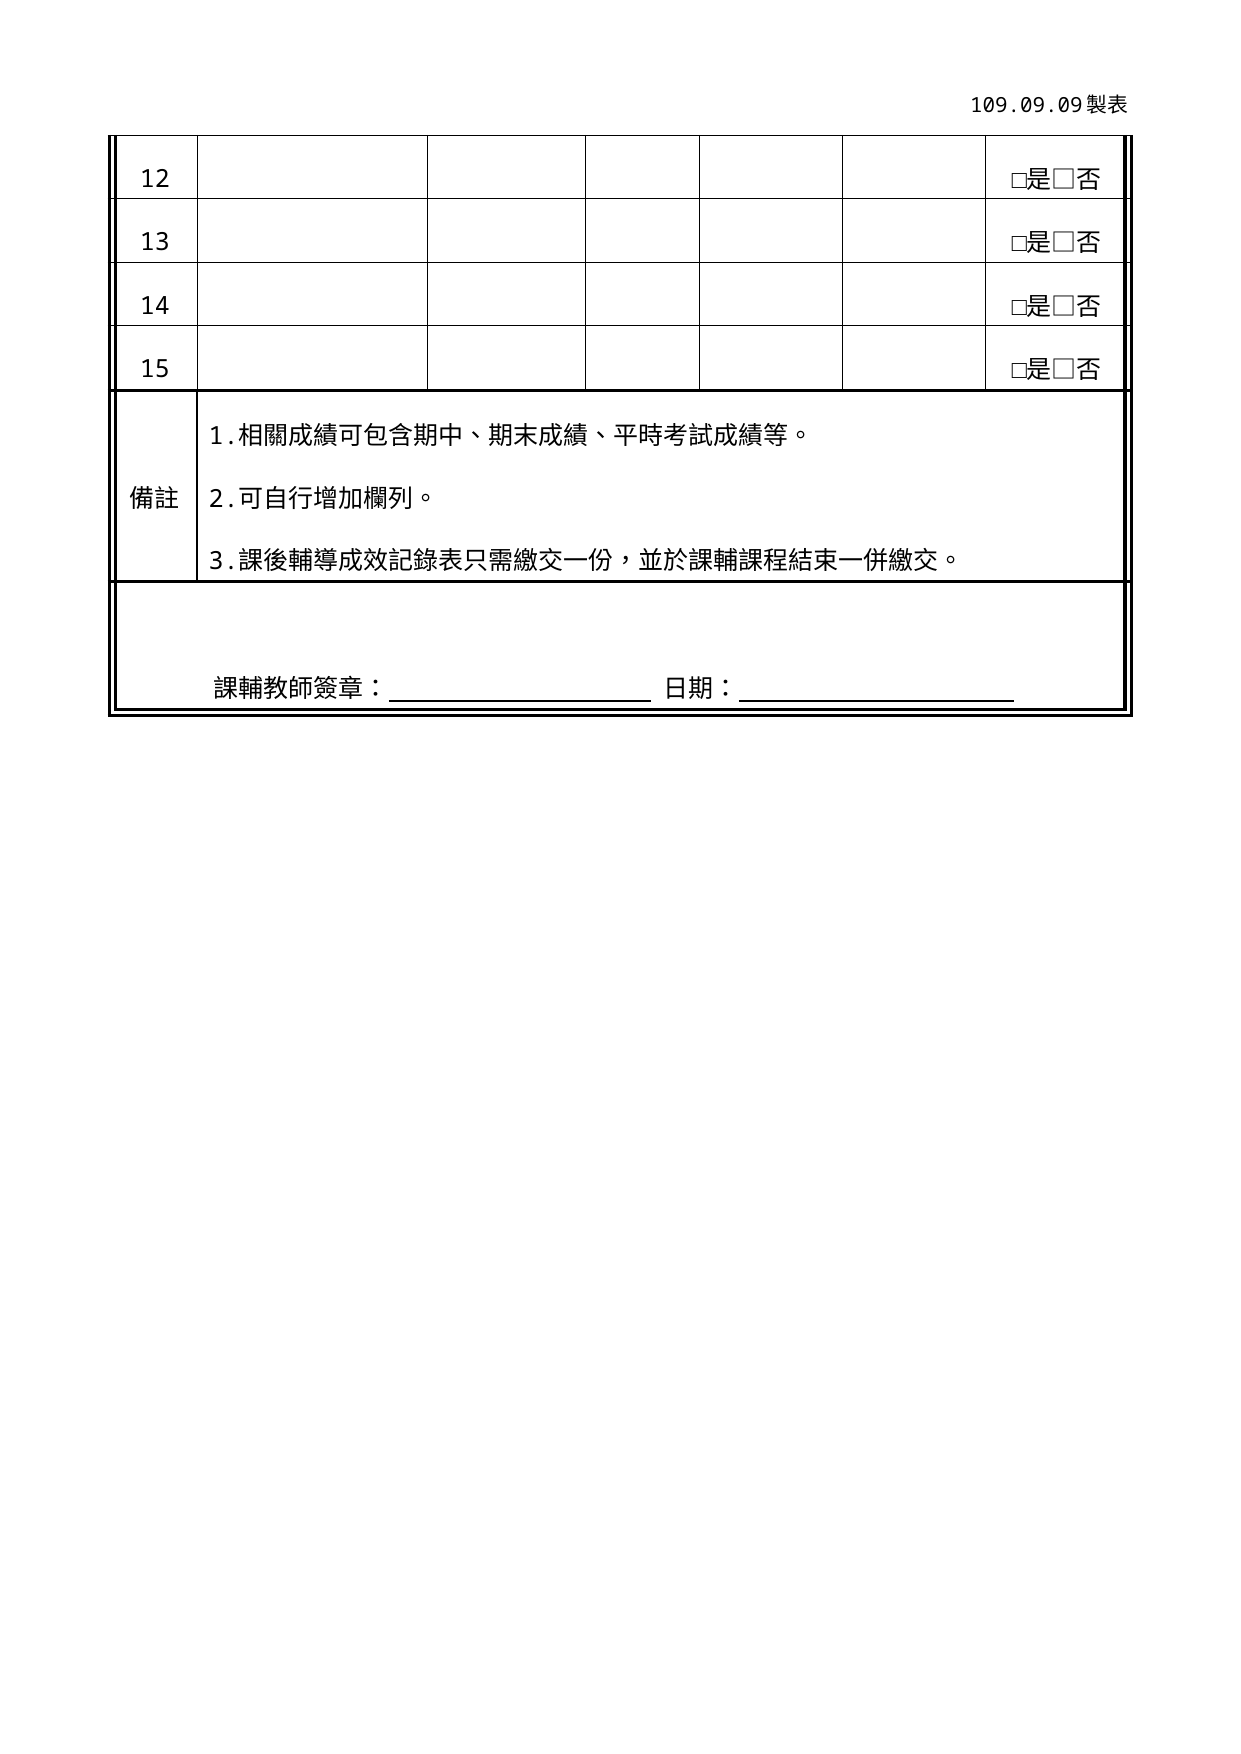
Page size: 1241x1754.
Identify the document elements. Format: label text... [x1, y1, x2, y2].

table_cell 13 [117, 199, 197, 262]
table_cell [586, 263, 699, 325]
table_cell 14 [117, 263, 197, 325]
table_cell [198, 326, 427, 389]
table_cell [843, 136, 985, 198]
table_cell □是□否 [986, 326, 1123, 389]
table_cell □是□否 [986, 136, 1123, 198]
table_cell [843, 263, 985, 325]
table_cell 課輔教師簽章： 日期： [117, 583, 1123, 708]
table_cell [700, 199, 842, 262]
table_cell [586, 199, 699, 262]
table_cell [428, 136, 585, 198]
table_cell [198, 263, 427, 325]
table_cell [843, 199, 985, 262]
table_cell 1.相關成績可包含期中、期末成績、平時考試成績等。 2.可自行增加欄列。 3.課後輔導成效記錄表只需繳交一份，並於課輔課程結束一併繳交。 [198, 392, 1123, 579]
table_cell □是□否 [986, 199, 1123, 262]
table_cell [700, 136, 842, 198]
table_cell [586, 326, 699, 389]
table_cell □是□否 [986, 263, 1123, 325]
table_cell 12 [117, 136, 197, 198]
table_cell [198, 136, 427, 198]
table_cell 備註 [117, 392, 196, 579]
table_cell [586, 136, 699, 198]
table_cell [843, 326, 985, 389]
table_cell [428, 326, 585, 389]
table_cell [428, 263, 585, 325]
table_cell 15 [117, 326, 197, 389]
table_cell [700, 326, 842, 389]
table_cell [700, 263, 842, 325]
table_cell [198, 199, 427, 262]
table_cell [428, 199, 585, 262]
